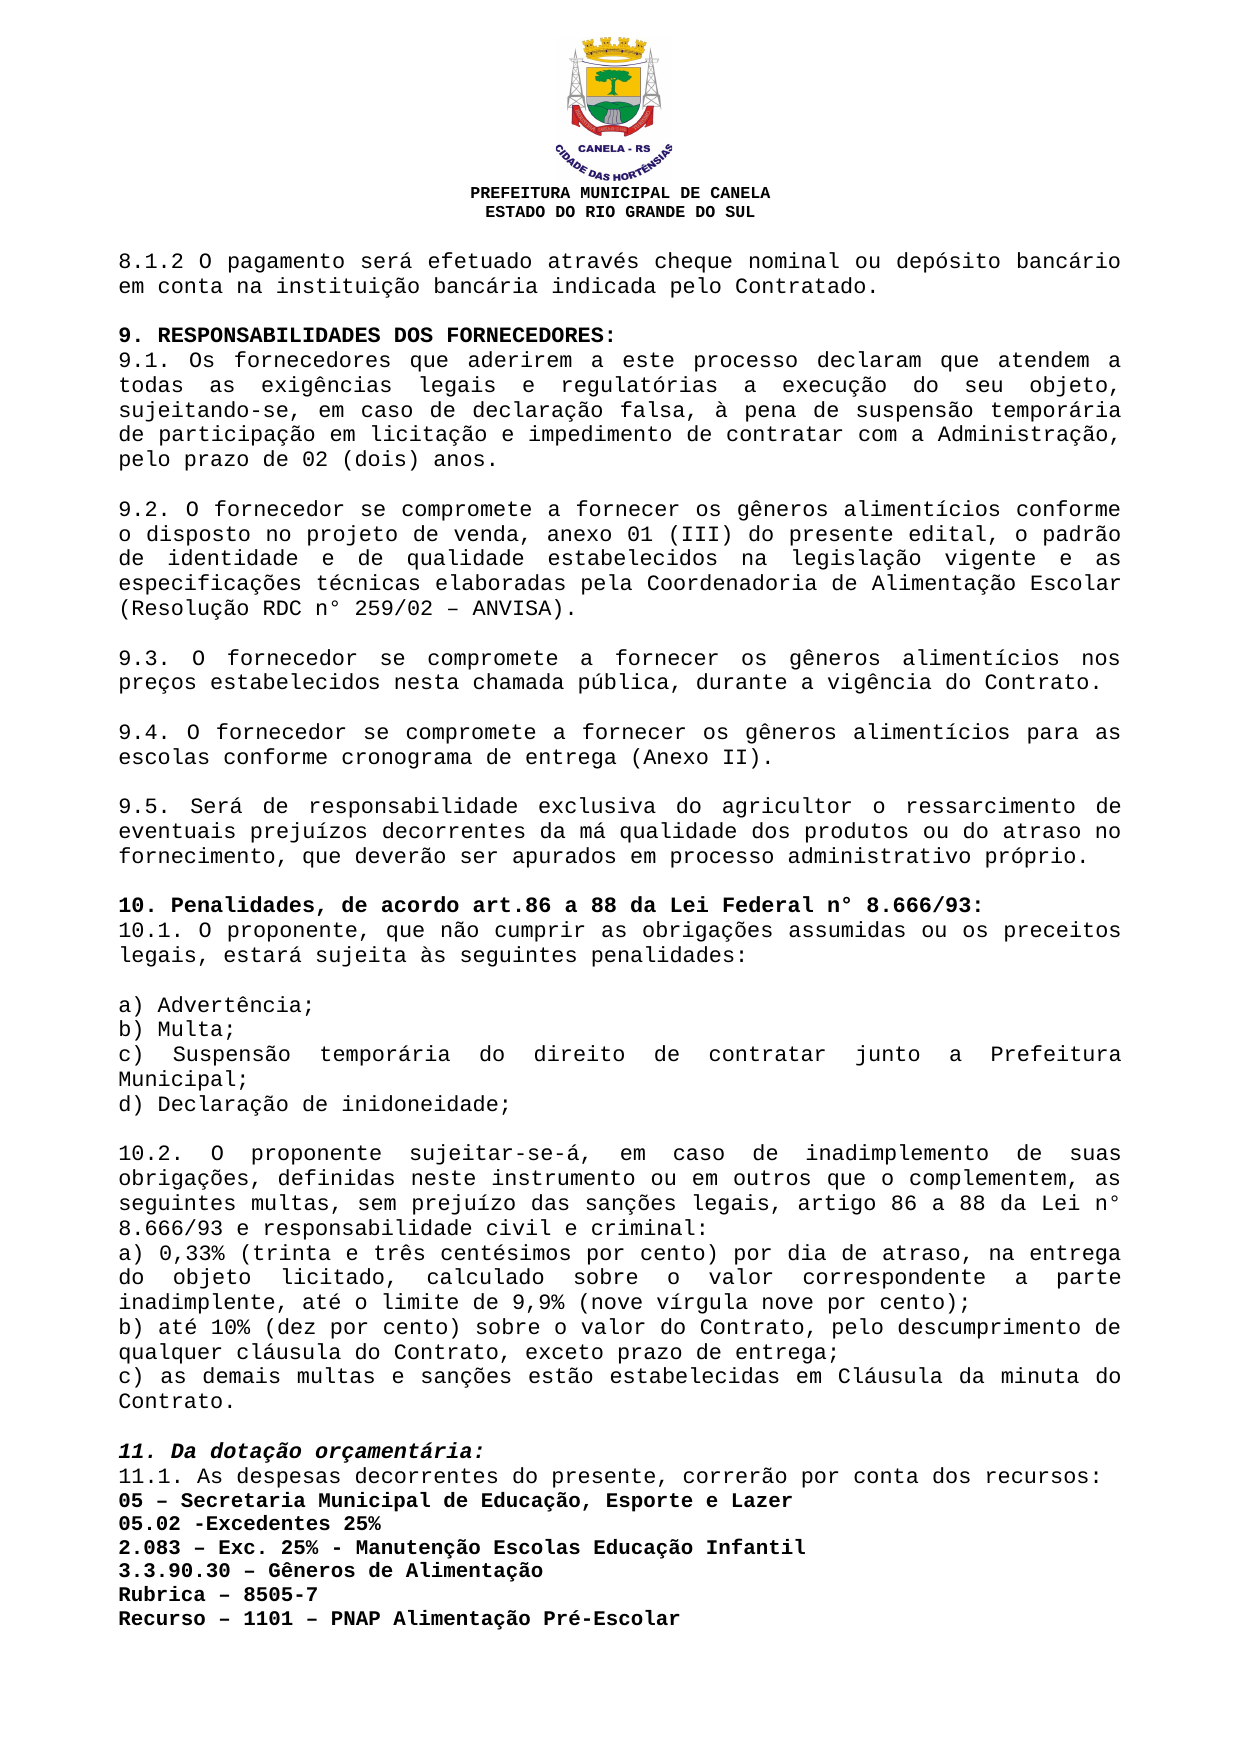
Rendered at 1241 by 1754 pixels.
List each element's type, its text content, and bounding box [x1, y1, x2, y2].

text 2.083 – Exc. 25% - Manutenção Escolas Educação Infantil [118, 1537, 1122, 1561]
text c) as demais multas e sanções estão estabelecidas em Cláusula da minuta do Contrato. [118, 1366, 1122, 1415]
text b) Multa; [118, 1018, 1122, 1043]
text 10.2. O proponente sujeitar-se-á, em caso de inadimplemento de suas obrigações, definidas neste instrumento ou em outros que o complementem, as seguintes multas, sem prejuízo das sanções legais, artigo 86 a 88 da Lei n° 8.666/93 e responsabilidade civil e criminal: [118, 1142, 1122, 1242]
text Recurso – 1101 – PNAP Alimentação Pré-Escolar [118, 1608, 1122, 1631]
text d) Declaração de inidoneidade; [118, 1093, 1122, 1118]
text 11.1. As despesas decorrentes do presente, correrão por conta dos recursos: [118, 1465, 1122, 1489]
text 10.1. O proponente, que não cumprir as obrigações assumidas ou os preceitos legais, estará sujeita às seguintes penalidades: [118, 919, 1122, 969]
text 9.4. O fornecedor se compromete a fornecer os gêneros alimentícios para as escolas conforme cronograma de entrega (Anexo II). [118, 721, 1122, 771]
text 9.2. O fornecedor se compromete a fornecer os gêneros alimentícios conforme o disposto no projeto de venda, anexo 01 (III) do presente edital, o padrão de identidade e de qualidade estabelecidos na legislação vigente e as especificações técnicas elaboradas pela Coordenadoria de Alimentação Escolar (Resolução RDC n° 259/02 – ANVISA). [118, 498, 1122, 622]
text a) 0,33% (trinta e três centésimos por cento) por dia de atraso, na entrega do objeto licitado, calculado sobre o valor correspondente a parte inadimplente, até o limite de 9,9% (nove vírgula nove por cento); [118, 1242, 1122, 1316]
text c) Suspensão temporária do direito de contratar junto a Prefeitura Municipal; [118, 1043, 1122, 1093]
text 3.3.90.30 – Gêneros de Alimentação [118, 1561, 1122, 1584]
text 9.1. Os fornecedores que aderirem a este processo declaram que atendem a todas as exigências legais e regulatórias a execução do seu objeto, sujeitando-se, em caso de declaração falsa, à pena de suspensão temporária de participação em licitação e impedimento de contratar com a Administração, pelo prazo de 02 (dois) anos. [118, 349, 1122, 473]
text a) Advertência; [118, 994, 1122, 1018]
text 9. RESPONSABILIDADES DOS FORNECEDORES: [118, 324, 1122, 349]
picture [555, 37, 673, 181]
text 05 – Secretaria Municipal de Educação, Esporte e Lazer [118, 1489, 1122, 1513]
text 8.1.2 O pagamento será efetuado através cheque nominal ou depósito bancário em conta na instituição bancária indicada pelo Contratado. [118, 250, 1122, 299]
text b) até 10% (dez por cento) sobre o valor do Contrato, pelo descumprimento de qualquer cláusula do Contrato, exceto prazo de entrega; [118, 1316, 1122, 1366]
text 05.02 -Excedentes 25% [118, 1513, 1122, 1537]
text 10. Penalidades, de acordo art.86 a 88 da Lei Federal n° 8.666/93: [118, 894, 1122, 919]
text 9.5. Será de responsabilidade exclusiva do agricultor o ressarcimento de eventuais prejuízos decorrentes da má qualidade dos produtos ou do atraso no fornecimento, que deverão ser apurados em processo administrativo próprio. [118, 795, 1122, 870]
text 11. Da dotação orçamentária: [118, 1440, 1122, 1465]
text 9.3. O fornecedor se compromete a fornecer os gêneros alimentícios nos preços estabelecidos nesta chamada pública, durante a vigência do Contrato. [118, 647, 1122, 696]
text Rubrica – 8505-7 [118, 1584, 1122, 1608]
